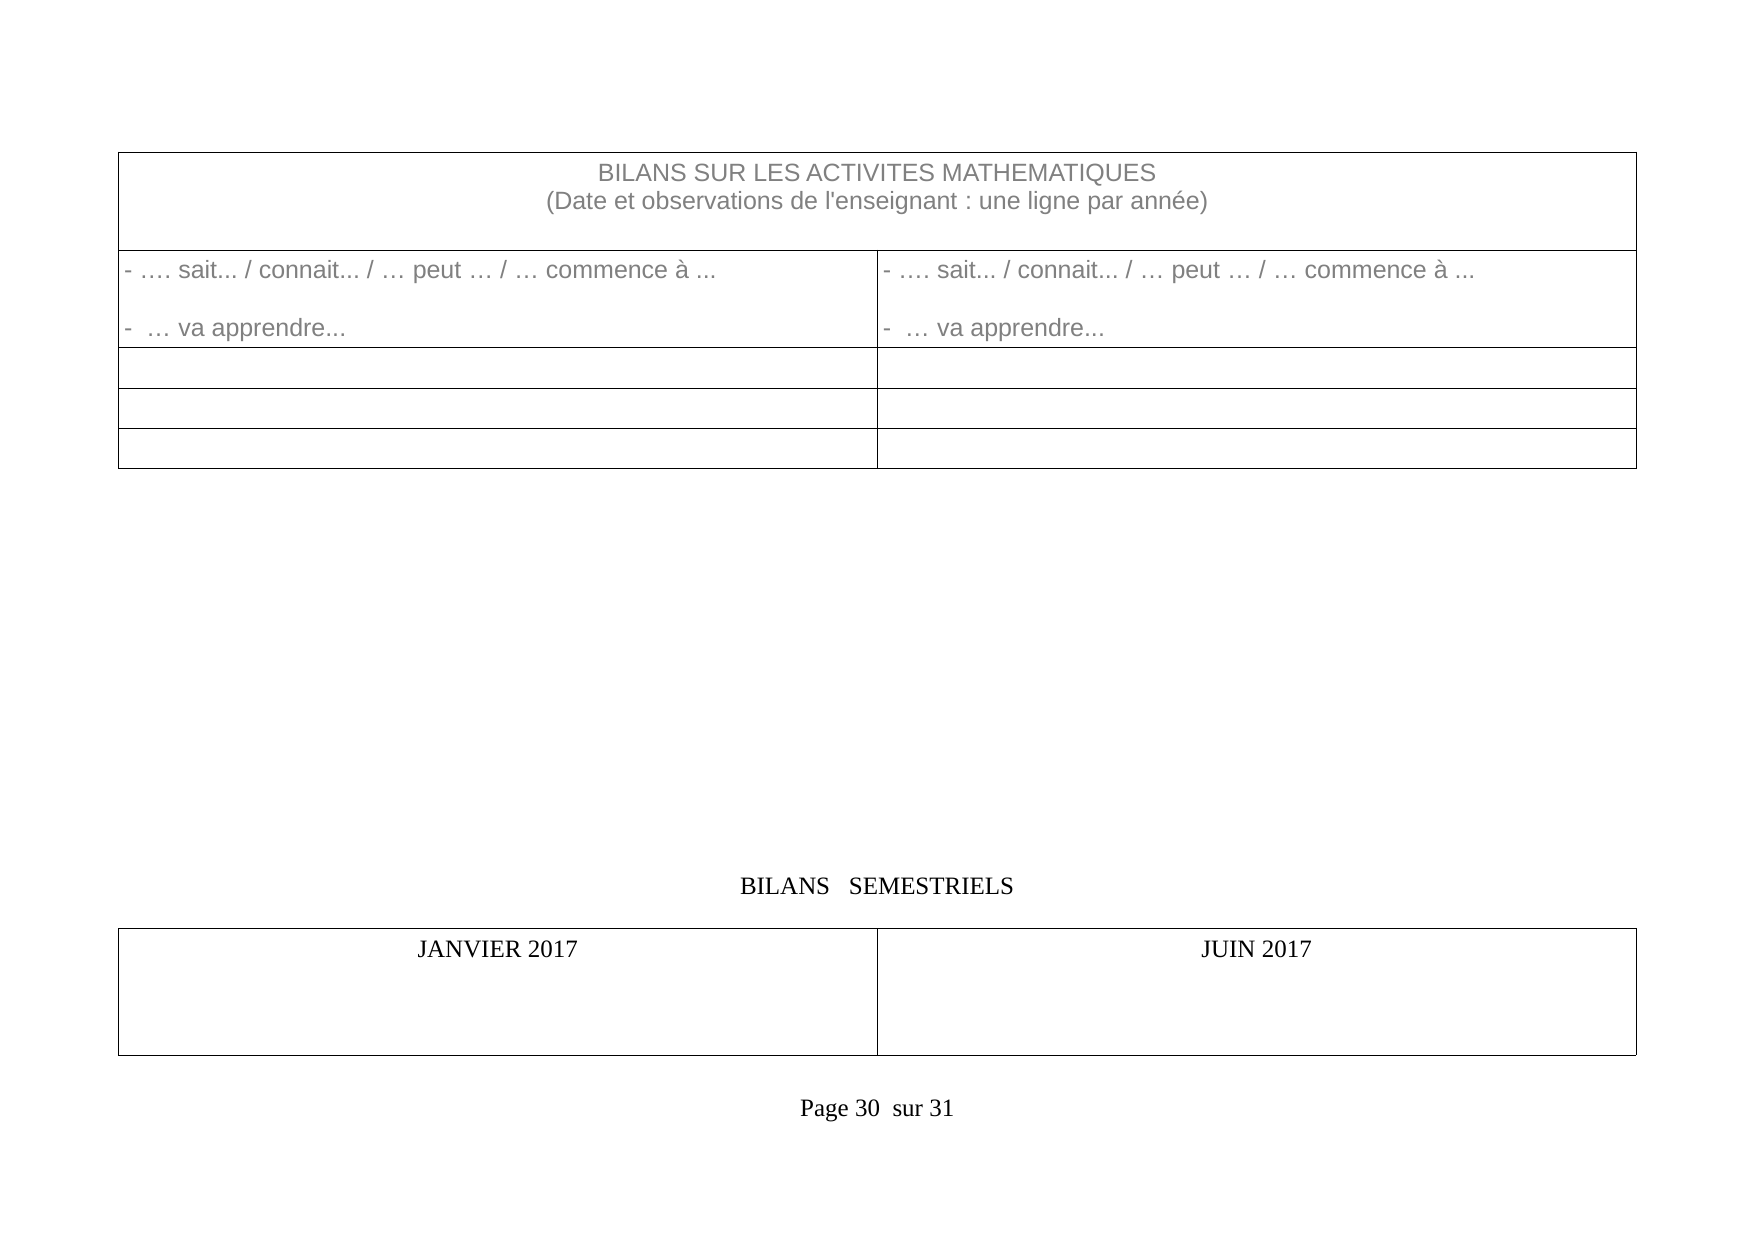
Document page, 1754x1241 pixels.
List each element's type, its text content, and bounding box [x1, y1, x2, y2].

table_cell [119, 429, 877, 468]
table_cell [119, 348, 877, 388]
table_header BILANS SUR LES ACTIVITES MATHEMATIQUES (Date et observations de l'enseignant : une ligne par année) [119, 153, 1636, 249]
table_cell [119, 389, 877, 428]
table_cell [878, 429, 1636, 468]
table_cell - …. sait... / connait... / … peut … / … commence à ... - … va apprendre... [878, 251, 1636, 347]
table_header JANVIER 2017 [119, 929, 877, 1055]
table_header JUIN 2017 [878, 929, 1636, 1055]
text BILANS SEMESTRIELS [118, 871, 1636, 899]
table_cell [878, 389, 1636, 428]
table_cell - …. sait... / connait... / … peut … / … commence à ... - … va apprendre... [119, 251, 877, 347]
table_cell [878, 348, 1636, 388]
